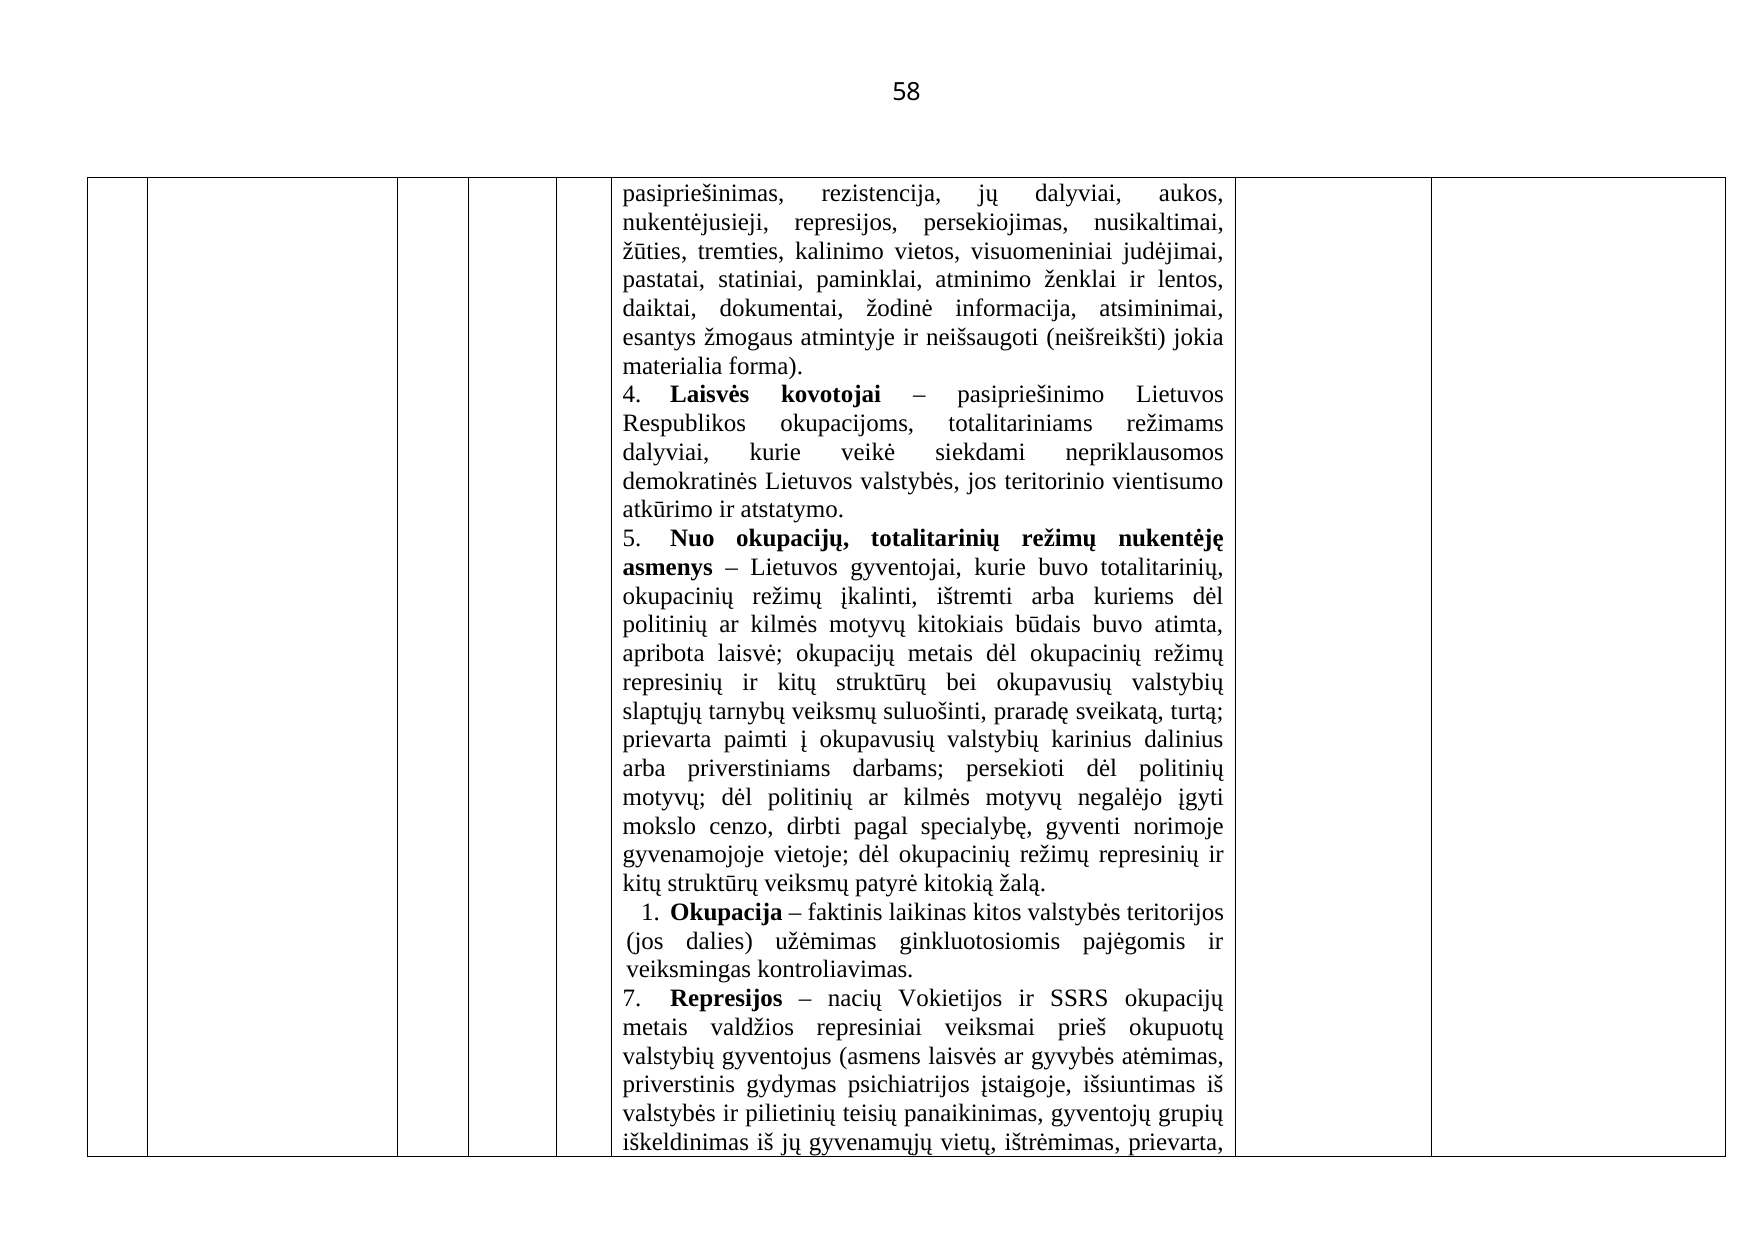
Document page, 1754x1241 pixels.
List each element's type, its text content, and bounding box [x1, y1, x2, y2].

table_cell [1432, 178, 1725, 1156]
table_cell [88, 178, 147, 1156]
table_cell pasipriešinimas, rezistencija, jų dalyviai, aukos, nukentėjusieji, represijos, persekiojimas, nusikaltimai, žūties, tremties, kalinimo vietos, visuomeniniai judėjimai, pastatai, statiniai, paminklai, atminimo ženklai ir lentos, daiktai, dokumentai, žodinė informacija, atsiminimai, esantys žmogaus atmintyje ir neišsaugoti (neišreikšti) jokia materialia forma). 4. Laisvės kovotojai – pasipriešinimo Lietuvos Respublikos okupacijoms, totalitariniams režimams dalyviai, kurie veikė siekdami nepriklausomos demokratinės Lietuvos valstybės, jos teritorinio vientisumo atkūrimo ir atstatymo. 5. Nuo okupacijų, totalitarinių režimų nukentėję asmenys – Lietuvos gyventojai, kurie buvo totalitarinių, okupacinių režimų įkalinti, ištremti arba kuriems dėl politinių ar kilmės motyvų kitokiais būdais buvo atimta, apribota laisvė; okupacijų metais dėl okupacinių režimų represinių ir kitų struktūrų bei okupavusių valstybių slaptųjų tarnybų veiksmų suluošinti, praradę sveikatą, turtą; prievarta paimti į okupavusių valstybių karinius dalinius arba priverstiniams darbams; persekioti dėl politinių motyvų; dėl politinių ar kilmės motyvų negalėjo įgyti mokslo cenzo, dirbti pagal specialybę, gyventi norimoje gyvenamojoje vietoje; dėl okupacinių režimų represinių ir kitų struktūrų veiksmų patyrė kitokią žalą. Okupacija – faktinis laikinas kitos valstybės teritorijos (jos dalies) užėmimas ginkluotosiomis pajėgomis ir veiksmingas kontroliavimas. 7. Represijos – nacių Vokietijos ir SSRS okupacijų metais valdžios represiniai veiksmai prieš okupuotų valstybių gyventojus (asmens laisvės ar gyvybės atėmimas, priverstinis gydymas psichiatrijos įstaigoje, išsiuntimas iš valstybės ir pilietinių teisių panaikinimas, gyventojų grupių iškeldinimas iš jų gyvenamųjų vietų, ištrėmimas, prievarta, [612, 178, 1235, 1156]
table_cell [1236, 178, 1431, 1156]
table_cell [469, 178, 556, 1156]
table_cell [148, 178, 397, 1156]
table_cell [557, 178, 611, 1156]
table_cell [398, 178, 468, 1156]
